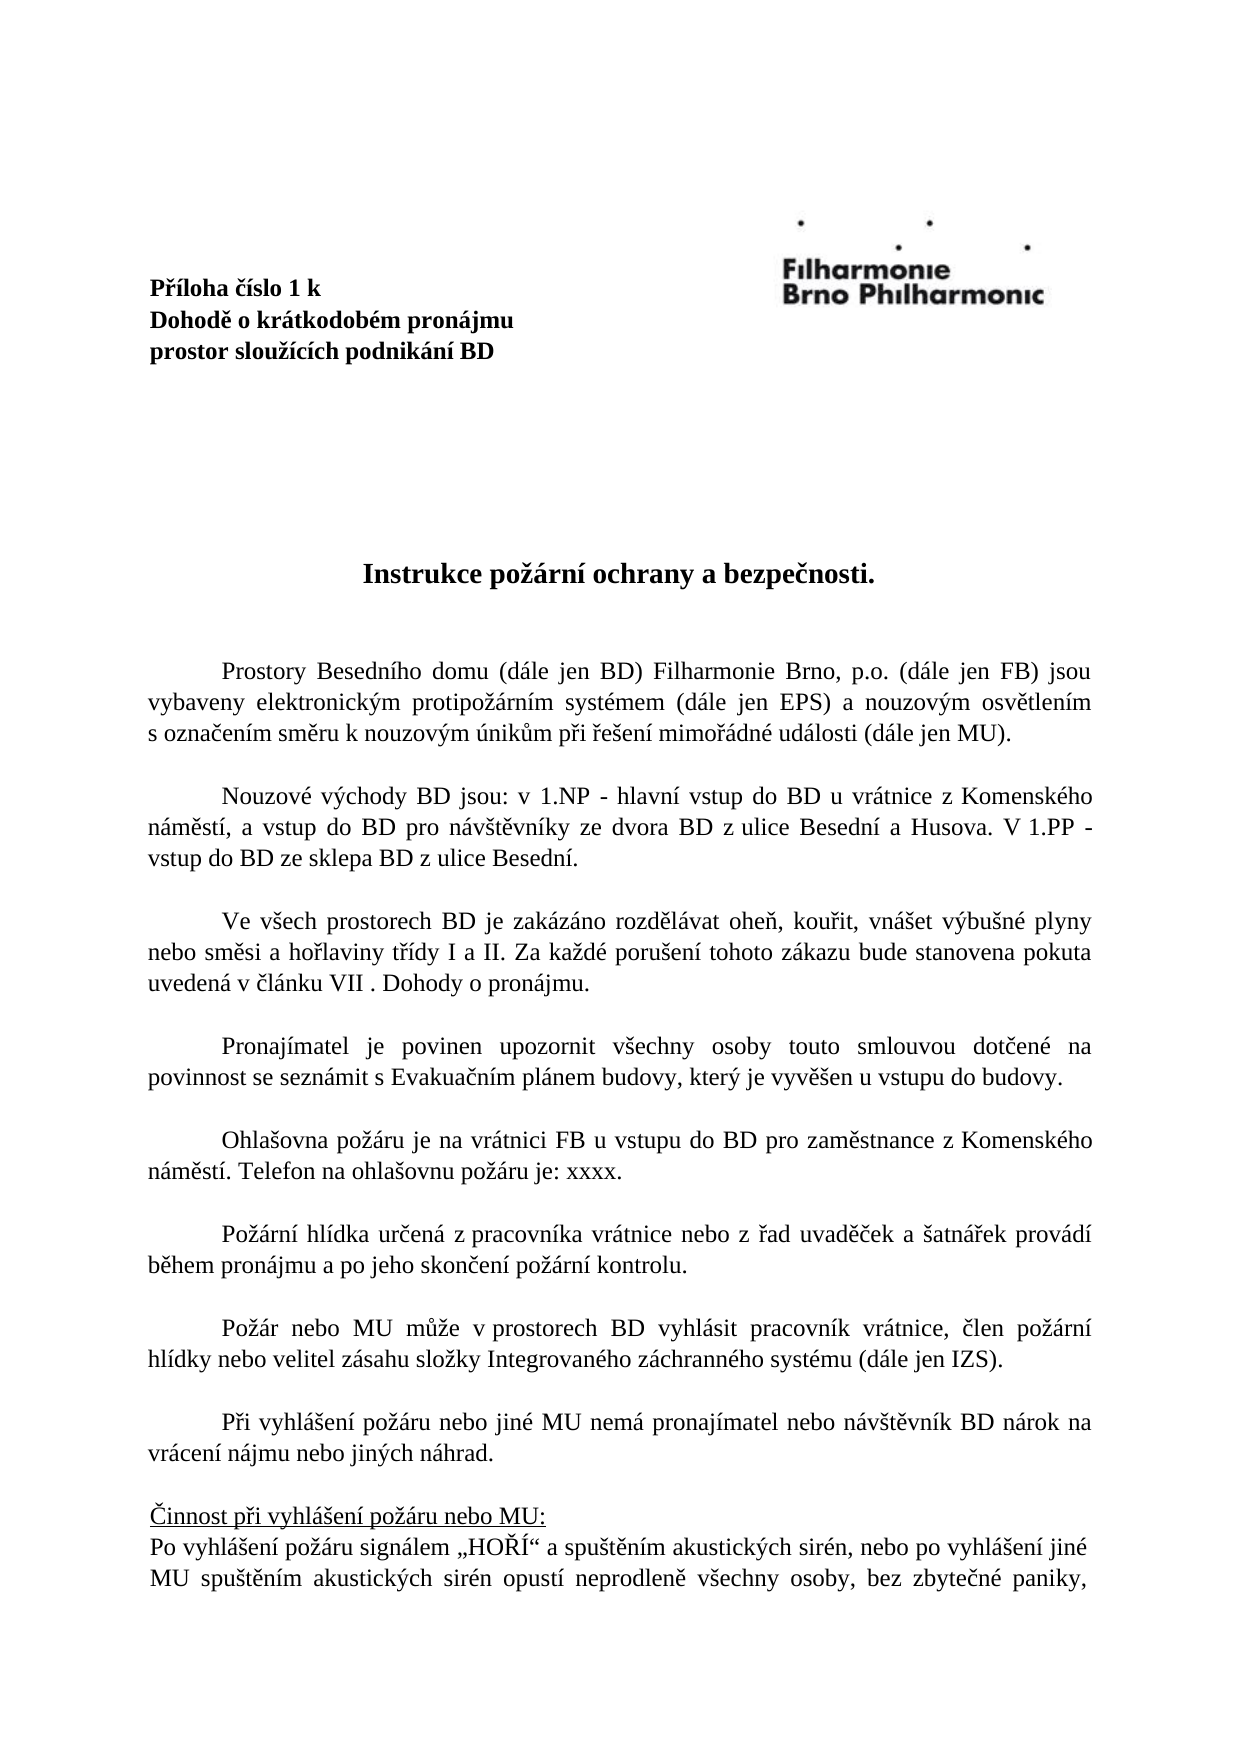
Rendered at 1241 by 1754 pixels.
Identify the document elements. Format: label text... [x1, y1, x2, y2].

text prostor sloužících podnikání BD [149, 336, 1088, 365]
text Činnost při vyhlášení požáru nebo MU: [149, 1501, 1088, 1529]
text Ve všech prostorech BD je zakázáno rozdělávat oheň, kouřit, vnášet výbušné plyny nebo směsi a hořlaviny třídy I a II. Za každé porušení tohoto zákazu bude stanovena pokuta uvedená v článku VII . Dohody o pronájmu. [148, 906, 1093, 997]
text Požár nebo MU může v prostorech BD vyhlásit pracovník vrátnice, člen požární hlídky nebo velitel zásahu složky Integrovaného záchranného systému (dále jen IZS). [148, 1313, 1093, 1373]
text Ohlašovna požáru je na vrátnici FB u vstupu do BD pro zaměstnance z Komenského náměstí. Telefon na ohlašovnu požáru je: xxxx. [148, 1125, 1093, 1185]
text [1064, 273, 1088, 302]
text Při vyhlášení požáru nebo jiné MU nemá pronajímatel nebo návštěvník BD nárok na vrácení nájmu nebo jiných náhrad. [148, 1407, 1093, 1467]
text Prostory Besedního domu (dále jen BD) Filharmonie Brno, p.o. (dále jen FB) jsou vybaveny elektronickým protipožárním systémem (dále jen EPS) a nouzovým osvětlením s označením směru k nouzovým únikům při řešení mimořádné události (dále jen MU). [148, 656, 1093, 747]
text Po vyhlášení požáru signálem „HOŘÍ“ a spuštěním akustických sirén, nebo po vyhlášení jiné MU spuštěním akustických sirén opustí neprodleně všechny osoby, bez zbytečné paniky, [149, 1532, 1088, 1592]
text Dohodě o krátkodobém pronájmu [149, 305, 1088, 334]
text Příloha číslo 1 k [149, 273, 763, 302]
text Nouzové východy BD jsou: v 1.NP - hlavní vstup do BD u vrátnice z Komenského náměstí, a vstup do BD pro návštěvníky ze dvora BD z ulice Besední a Husova. V 1.PP - vstup do BD ze sklepa BD z ulice Besední. [148, 781, 1093, 872]
text Pronajímatel je povinen upozornit všechny osoby touto smlouvou dotčené na povinnost se seznámit s Evakuačním plánem budovy, který je vyvěšen u vstupu do budovy. [148, 1031, 1093, 1091]
text Instrukce požární ochrany a bezpečnosti. [149, 557, 1088, 590]
text Požární hlídka určená z pracovníka vrátnice nebo z řad uvaděček a šatnářek provádí během pronájmu a po jeho skončení požární kontrolu. [148, 1219, 1093, 1279]
